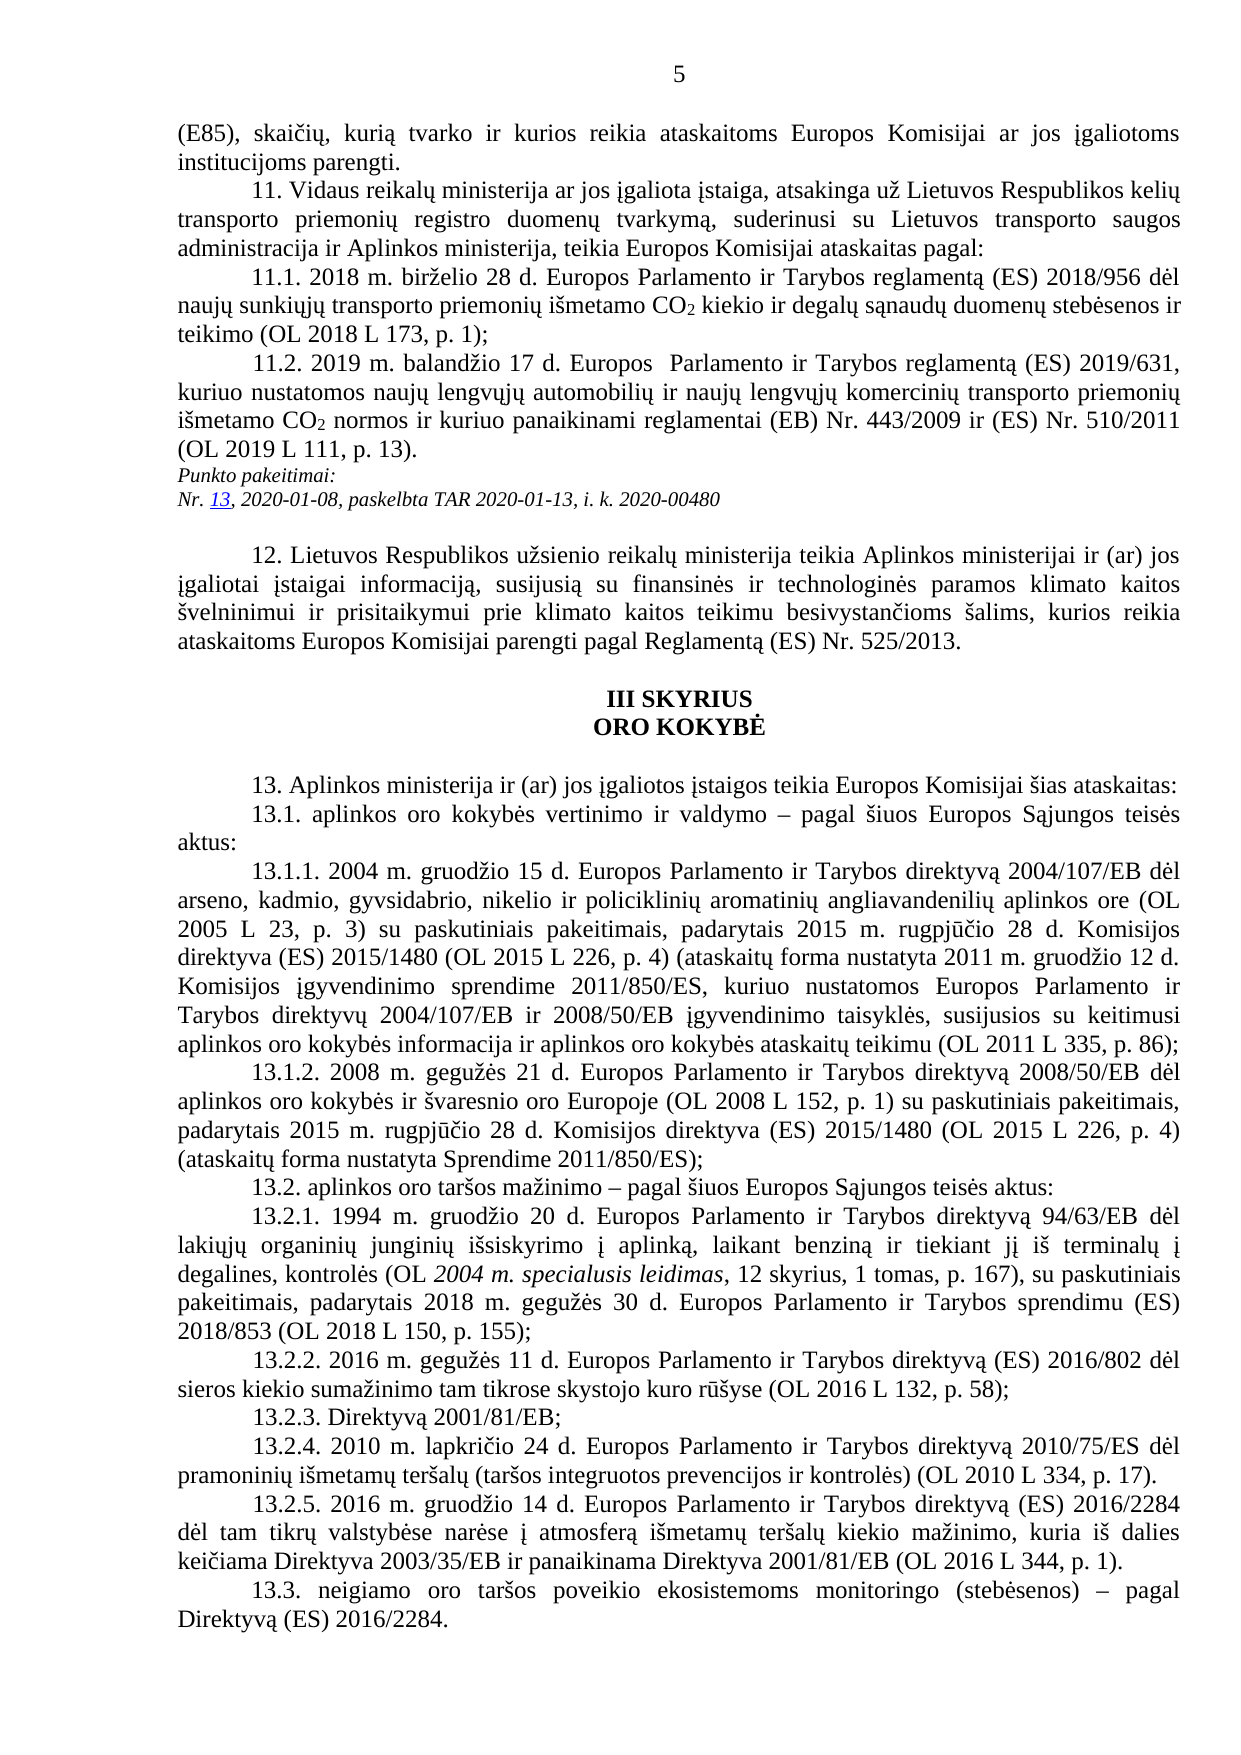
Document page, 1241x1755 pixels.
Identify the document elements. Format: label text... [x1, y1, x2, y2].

text 11.1. 2018 m. birželio 28 d. Europos Parlamento ir Tarybos reglamentą (ES) 2018/956 dėl naujų sunkiųjų transporto priemonių išmetamo CO2 kiekio ir degalų sąnaudų duomenų stebėsenos ir teikimo (OL 2018 L 173, p. 1); [177, 262, 1181, 348]
text 13.2.2. 2016 m. gegužės 11 d. Europos Parlamento ir Tarybos direktyvą (ES) 2016/802 dėl sieros kiekio sumažinimo tam tikrose skystojo kuro rūšyse (OL 2016 L 132, p. 58); [177, 1345, 1181, 1402]
text 11.2. 2019 m. balandžio 17 d. Europos Parlamento ir Tarybos reglamentą (ES) 2019/631, kuriuo nustatomos naujų lengvųjų automobilių ir naujų lengvųjų komercinių transporto priemonių išmetamo CO2 normos ir kuriuo panaikinami reglamentai (EB) Nr. 443/2009 ir (ES) Nr. 510/2011 (OL 2019 L 111, p. 13). [177, 348, 1181, 463]
text (E85), skaičių, kurią tvarko ir kurios reikia ataskaitoms Europos Komisijai ar jos įgaliotoms institucijoms parengti. [177, 118, 1181, 176]
text 13.2.4. 2010 m. lapkričio 24 d. Europos Parlamento ir Tarybos direktyvą 2010/75/ES dėl pramoninių išmetamų teršalų (taršos integruotos prevencijos ir kontrolės) (OL 2010 L 334, p. 17). [177, 1431, 1181, 1489]
text III SKYRIUS [177, 684, 1181, 712]
text 13.3. neigiamo oro taršos poveikio ekosistemoms monitoringo (stebėsenos) – pagal Direktyvą (ES) 2016/2284. [177, 1575, 1181, 1632]
text 13.2.5. 2016 m. gruodžio 14 d. Europos Parlamento ir Tarybos direktyvą (ES) 2016/2284 dėl tam tikrų valstybėse narėse į atmosferą išmetamų teršalų kiekio mažinimo, kuria iš dalies keičiama Direktyva 2003/35/EB ir panaikinama Direktyva 2001/81/EB (OL 2016 L 344, p. 1). [177, 1489, 1181, 1575]
text 11. Vidaus reikalų ministerija ar jos įgaliota įstaiga, atsakinga už Lietuvos Respublikos kelių transporto priemonių registro duomenų tvarkymą, suderinusi su Lietuvos transporto saugos administracija ir Aplinkos ministerija, teikia Europos Komisijai ataskaitas pagal: [177, 176, 1181, 262]
text 13.1.2. 2008 m. gegužės 21 d. Europos Parlamento ir Tarybos direktyvą 2008/50/EB dėl aplinkos oro kokybės ir švaresnio oro Europoje (OL 2008 L 152, p. 1) su paskutiniais pakeitimais, padarytais 2015 m. rugpjūčio 28 d. Komisijos direktyva (ES) 2015/1480 (OL 2015 L 226, p. 4) (ataskaitų forma nustatyta Sprendime 2011/850/ES); [177, 1057, 1181, 1172]
text 13.2.1. 1994 m. gruodžio 20 d. Europos Parlamento ir Tarybos direktyvą 94/63/EB dėl lakiųjų organinių junginių išsiskyrimo į aplinką, laikant benziną ir tiekiant jį iš terminalų į degalines, kontrolės (OL 2004 m. specialusis leidimas, 12 skyrius, 1 tomas, p. 167), su paskutiniais pakeitimais, padarytais 2018 m. gegužės 30 d. Europos Parlamento ir Tarybos sprendimu (ES) 2018/853 (OL 2018 L 150, p. 155); [177, 1201, 1181, 1345]
text Punkto pakeitimai: [177, 463, 1181, 487]
text 12. Lietuvos Respublikos užsienio reikalų ministerija teikia Aplinkos ministerijai ir (ar) jos įgaliotai įstaigai informaciją, susijusią su finansinės ir technologinės paramos klimato kaitos švelninimui ir prisitaikymui prie klimato kaitos teikimu besivystančioms šalims, kurios reikia ataskaitoms Europos Komisijai parengti pagal Reglamentą (ES) Nr. 525/2013. [177, 540, 1181, 655]
text 13.2. aplinkos oro taršos mažinimo – pagal šiuos Europos Sąjungos teisės aktus: [177, 1172, 1181, 1201]
text ORO KOKYBĖ [177, 712, 1181, 741]
text 13.1.1. 2004 m. gruodžio 15 d. Europos Parlamento ir Tarybos direktyvą 2004/107/EB dėl arseno, kadmio, gyvsidabrio, nikelio ir policiklinių aromatinių angliavandenilių aplinkos ore (OL 2005 L 23, p. 3) su paskutiniais pakeitimais, padarytais 2015 m. rugpjūčio 28 d. Komisijos direktyva (ES) 2015/1480 (OL 2015 L 226, p. 4) (ataskaitų forma nustatyta 2011 m. gruodžio 12 d. Komisijos įgyvendinimo sprendime 2011/850/ES, kuriuo nustatomos Europos Parlamento ir Tarybos direktyvų 2004/107/EB ir 2008/50/EB įgyvendinimo taisyklės, susijusios su keitimusi aplinkos oro kokybės informacija ir aplinkos oro kokybės ataskaitų teikimu (OL 2011 L 335, p. 86); [177, 856, 1181, 1057]
text Nr. 13, 2020-01-08, paskelbta TAR 2020-01-13, i. k. 2020-00480 [177, 487, 1181, 511]
text 13. Aplinkos ministerija ir (ar) jos įgaliotos įstaigos teikia Europos Komisijai šias ataskaitas: [177, 770, 1181, 799]
text 13.1. aplinkos oro kokybės vertinimo ir valdymo – pagal šiuos Europos Sąjungos teisės aktus: [177, 799, 1181, 856]
text 13.2.3. Direktyvą 2001/81/EB; [252, 1402, 1181, 1431]
